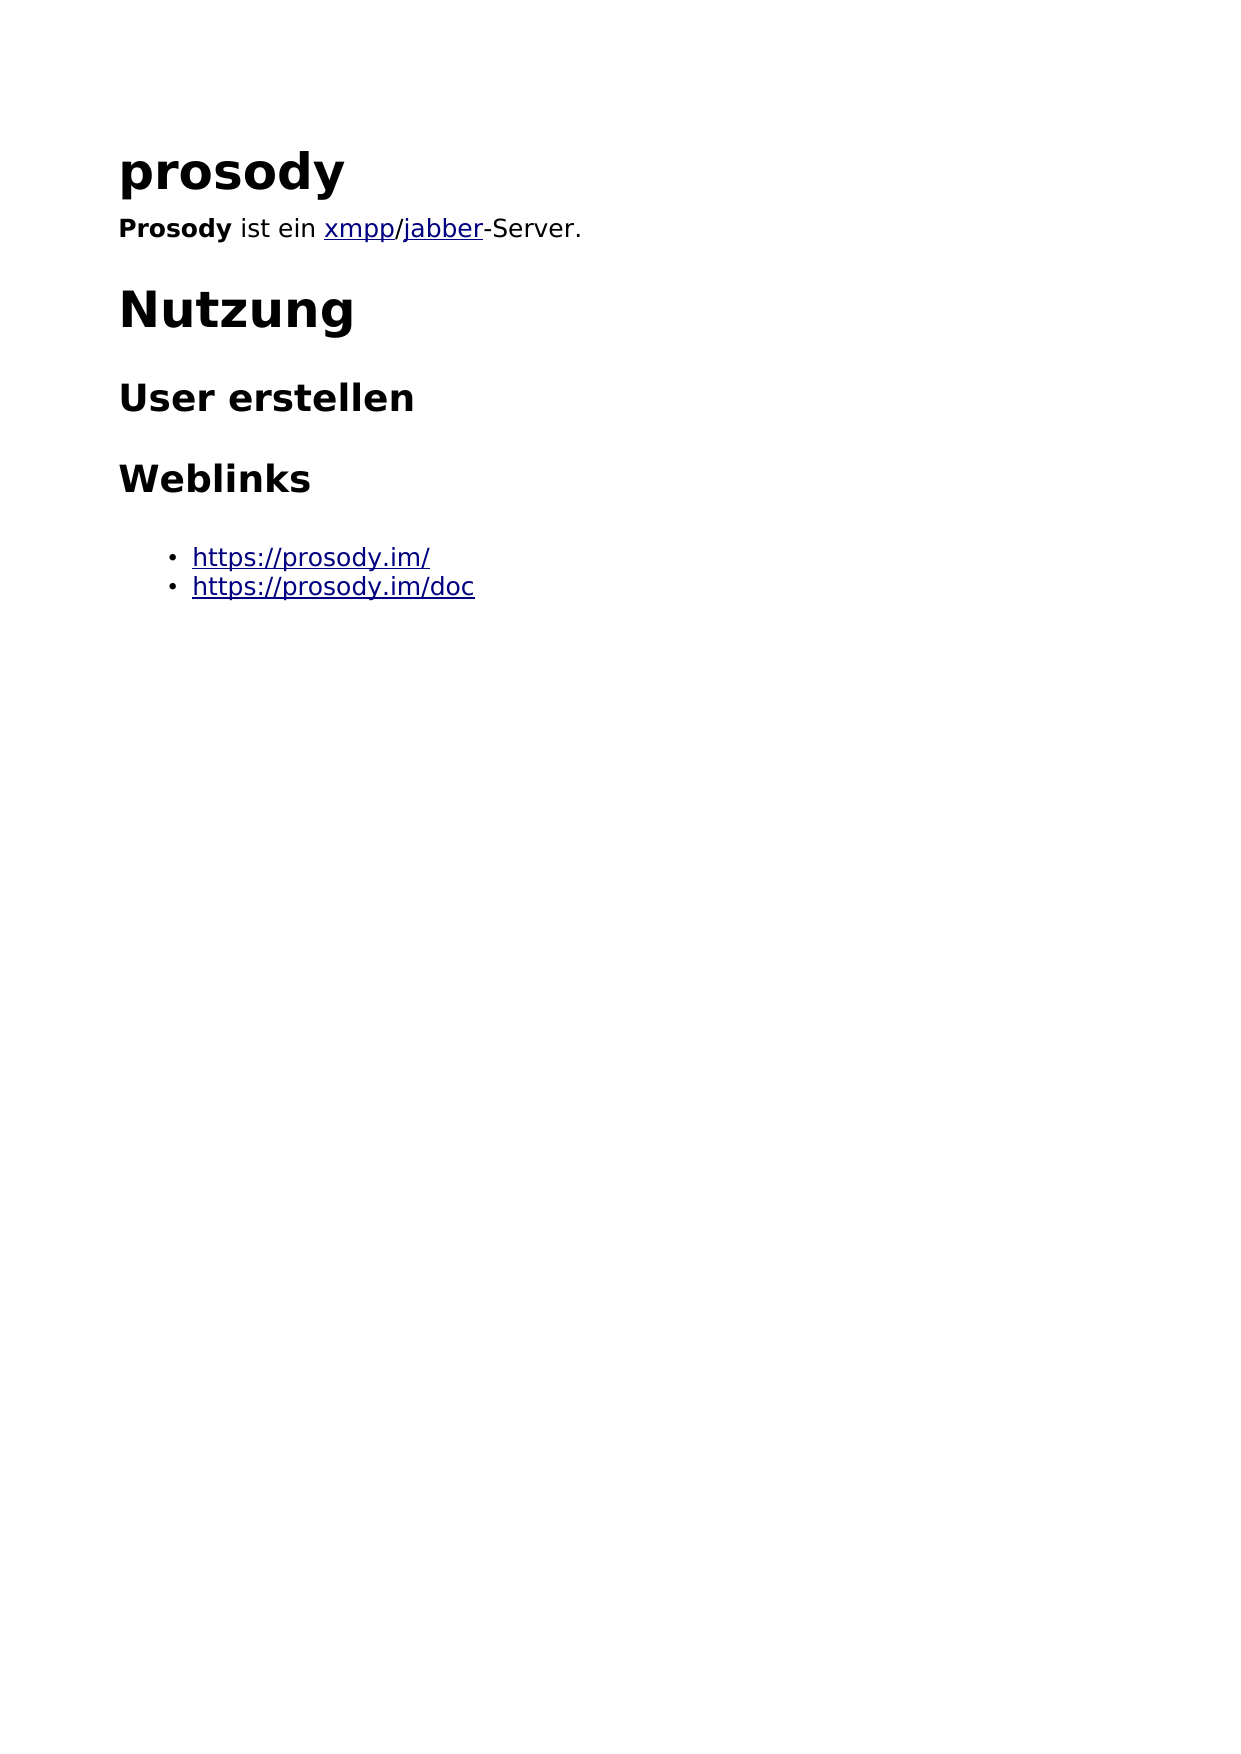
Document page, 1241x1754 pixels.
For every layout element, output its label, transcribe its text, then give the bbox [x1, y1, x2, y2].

list https://prosody.im/ [177, 543, 1122, 572]
subtitle Weblinks [118, 457, 1122, 501]
subtitle Nutzung [118, 281, 1122, 339]
text Prosody ist ein xmpp/jabber-Server. [118, 214, 1122, 243]
subtitle User erstellen [118, 376, 1122, 420]
subtitle prosody [118, 143, 1122, 201]
list https://prosody.im/doc [177, 572, 1122, 601]
